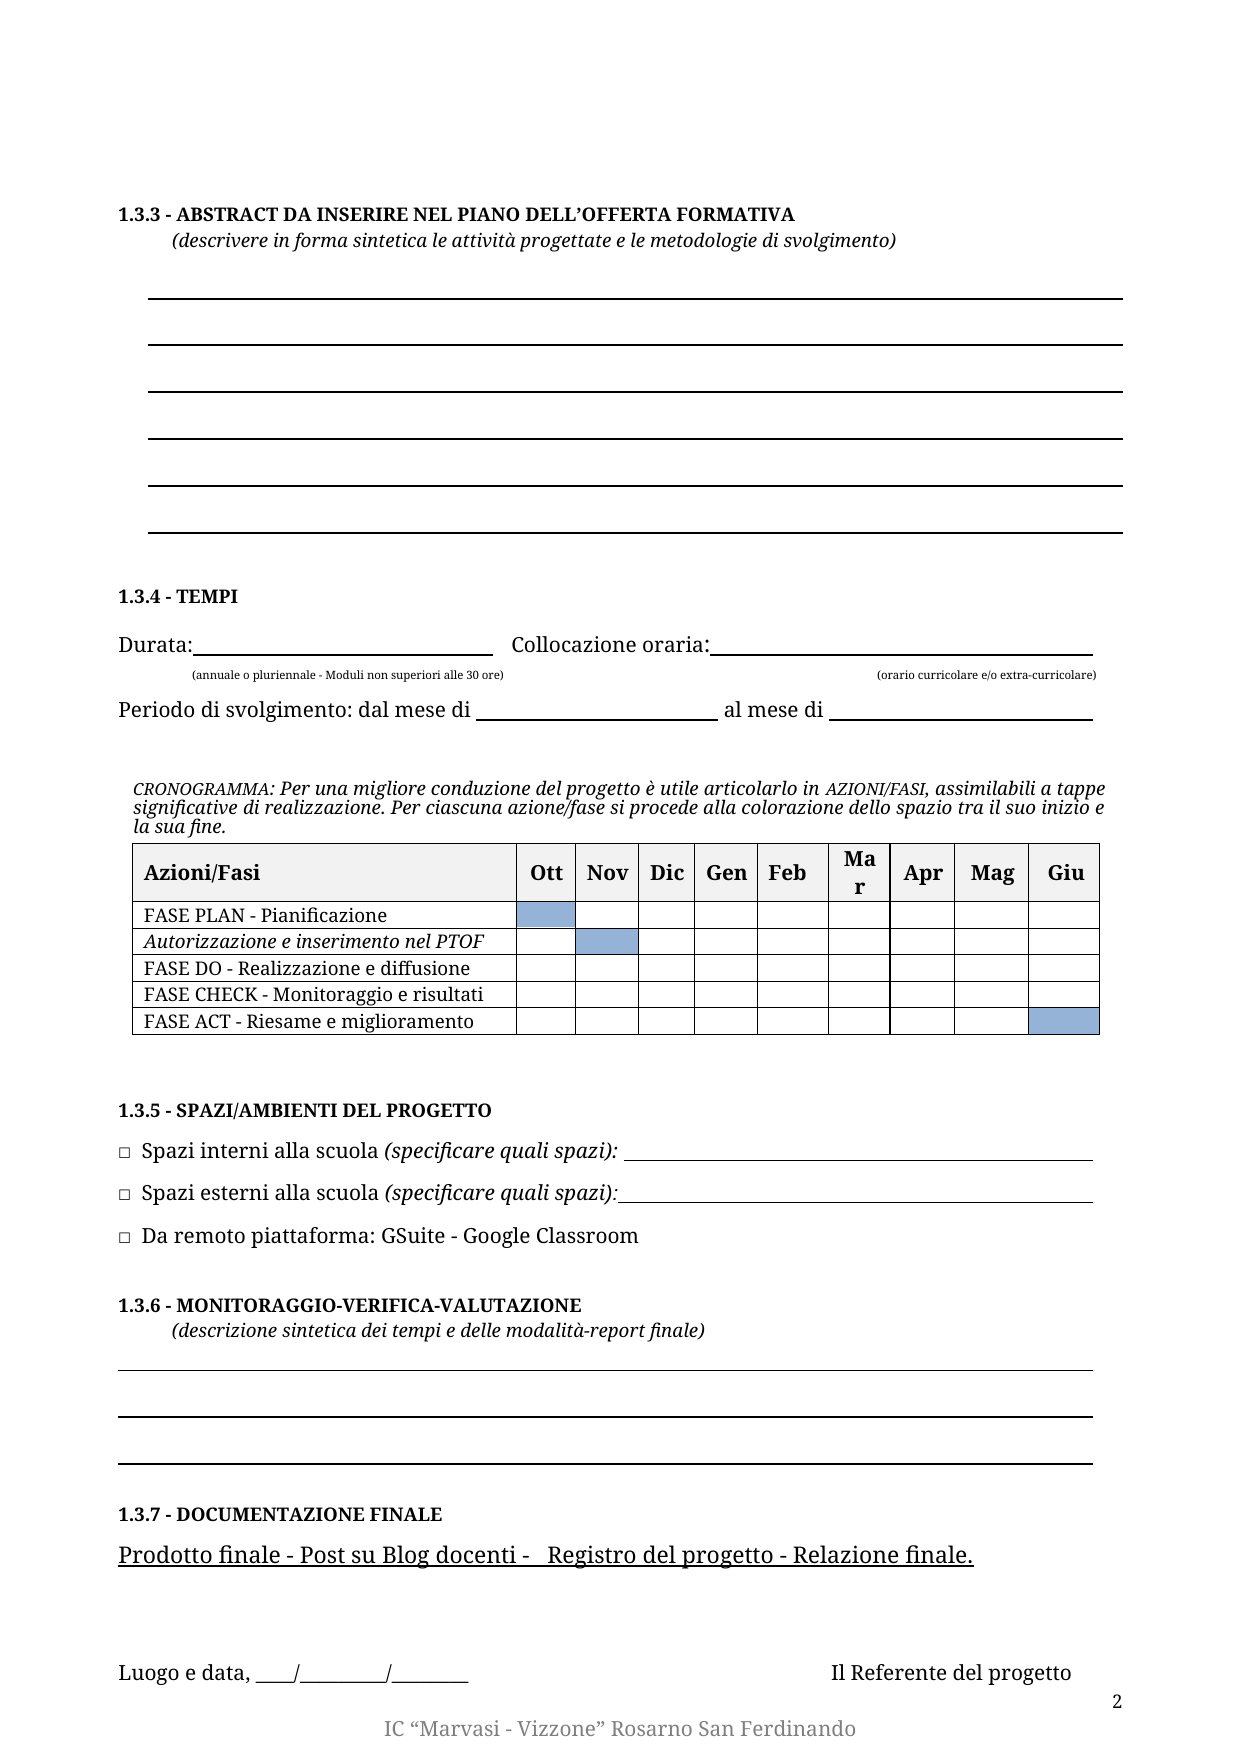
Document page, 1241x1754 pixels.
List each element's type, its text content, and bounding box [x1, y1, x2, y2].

table_cell [955, 902, 1028, 927]
table_cell [576, 1008, 638, 1034]
text Periodo di svolgimento: dal mese di al mese di [118, 695, 1122, 724]
table_cell [517, 982, 575, 1007]
text Prodotto finale - Post su Blog docenti - Registro del progetto - Relazione finale. [118, 1539, 1122, 1570]
table_cell [758, 929, 828, 954]
text Durata: Collocazione oraria: [118, 634, 1122, 657]
table_cell [829, 1008, 889, 1034]
table_cell [829, 902, 889, 927]
table_header Nov [576, 844, 638, 901]
table_header Ott [517, 844, 575, 901]
table_header Azioni/Fasi [133, 844, 516, 901]
table_cell [695, 902, 757, 927]
table_cell [829, 982, 889, 1007]
table_cell [758, 1008, 828, 1034]
table_cell [576, 929, 638, 954]
table_cell [758, 902, 828, 927]
text 1.3.4 - TEMPI [118, 583, 1122, 609]
table_cell [639, 1008, 694, 1034]
table_cell [576, 982, 638, 1007]
table_cell [695, 955, 757, 981]
table_cell [695, 929, 757, 954]
table_cell [758, 955, 828, 981]
table_header Dic [639, 844, 694, 901]
table_header Gen [695, 844, 757, 901]
table_cell [1029, 982, 1099, 1007]
table_cell [891, 982, 954, 1007]
table_cell [955, 955, 1028, 981]
text 1.3.5 - SPAZI/AMBIENTI DEL PROGETTO [118, 1098, 1122, 1123]
table_cell FASE ACT - Riesame e miglioramento [133, 1008, 516, 1034]
table_cell FASE CHECK - Monitoraggio e risultati [133, 982, 516, 1007]
table_cell [695, 1008, 757, 1034]
table_cell [829, 929, 889, 954]
table_cell [517, 1008, 575, 1034]
table_header Mar [829, 844, 889, 901]
table_cell [576, 902, 638, 927]
table_cell [758, 982, 828, 1007]
table_cell [576, 955, 638, 981]
table_cell [517, 955, 575, 981]
table_cell [517, 929, 575, 954]
table_cell [695, 982, 757, 1007]
text (descrizione sintetica dei tempi e delle modalità-report finale) [118, 1318, 1122, 1343]
table_cell [891, 1008, 954, 1034]
table_cell [517, 902, 575, 927]
text (annuale o pluriennale - Moduli non superiori alle 30 ore) (orario curricolare e/o extra-curricolare) [118, 657, 1122, 682]
table_header Apr [891, 844, 954, 901]
table_header Feb [758, 844, 828, 901]
table_header Mag [955, 844, 1028, 901]
text 1.3.3 - ABSTRACT DA INSERIRE NEL PIANO DELL’OFFERTA FORMATIVA [118, 202, 1093, 227]
table_cell [639, 982, 694, 1007]
text ☐ Da remoto piattaforma: GSuite - Google Classroom [118, 1221, 1122, 1249]
text ☐ Spazi interni alla scuola (specificare quali spazi): [118, 1136, 1122, 1164]
table_cell [891, 902, 954, 927]
text (descrivere in forma sintetica le attività progettate e le metodologie di svolgimento) [118, 227, 1093, 253]
table_cell [891, 929, 954, 954]
text Luogo e data, ____/_________/________ Il Referente del progetto [118, 1658, 1124, 1686]
table_cell FASE DO - Realizzazione e diffusione [133, 955, 516, 981]
table_cell FASE PLAN - Pianificazione [133, 902, 516, 927]
table_cell [955, 1008, 1028, 1034]
text 1.3.6 - MONITORAGGIO-VERIFICA-VALUTAZIONE [118, 1292, 1122, 1318]
table_cell [1029, 1008, 1099, 1034]
table_cell [639, 955, 694, 981]
table_cell Autorizzazione e inserimento nel PTOF [133, 929, 516, 954]
table_cell [639, 902, 694, 927]
text CRONOGRAMMA: Per una migliore conduzione del progetto è utile articolarlo in AZIONI/FASI, assimilabili a tappe significative di realizzazione. Per ciascuna azione/fase si procede alla colorazione dello spazio tra il suo inizio e la sua fine. [133, 781, 1107, 837]
table_cell [955, 982, 1028, 1007]
text 1.3.7 - DOCUMENTAZIONE FINALE [118, 1501, 1122, 1526]
table_header Giu [1029, 844, 1099, 901]
table_cell [639, 929, 694, 954]
table_cell [1029, 955, 1099, 981]
table_cell [829, 955, 889, 981]
table_cell [891, 955, 954, 981]
text ☐ Spazi esterni alla scuola (specificare quali spazi): [118, 1178, 1122, 1207]
table_cell [955, 929, 1028, 954]
table_cell [1029, 929, 1099, 954]
table_cell [1029, 902, 1099, 927]
